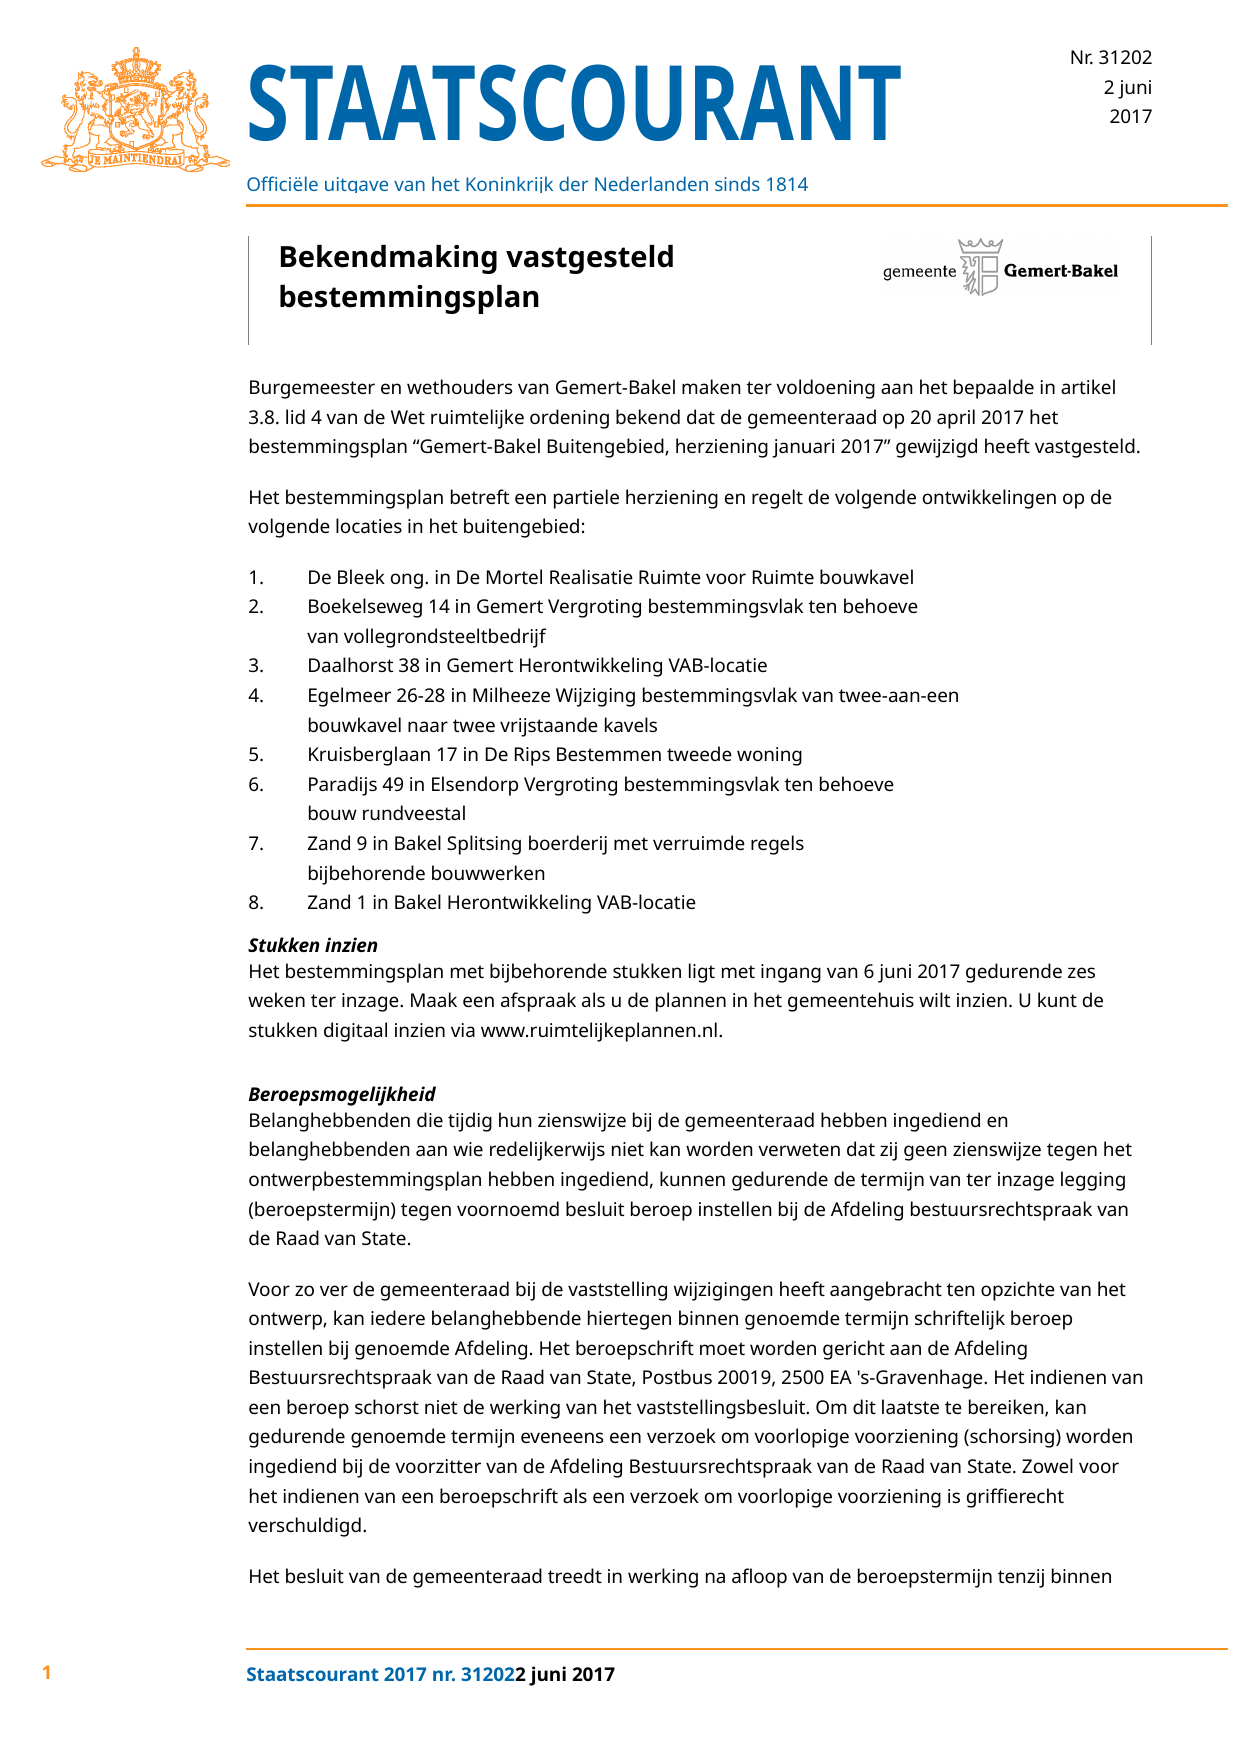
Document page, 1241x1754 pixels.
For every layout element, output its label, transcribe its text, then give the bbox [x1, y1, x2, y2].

list Kruisberglaan 17 in De Rips Bestemmen tweede woning [248, 741, 1152, 767]
list Zand 9 in Bakel Splitsing boerderij met verruimde regels [248, 830, 1152, 856]
table_header [850, 236, 1151, 345]
list Boekelseweg 14 in Gemert Vergroting bestemmingsvlak ten behoeve [248, 593, 1152, 619]
text Voor zo ver de gemeenteraad bij de vaststelling wijzigingen heeft aangebracht ten opzichte van het ontwerp, kan iedere belanghebbende hiertegen binnen genoemde termijn schriftelijk beroep instellen bij genoemde Afdeling. Het beroepschrift moet worden gericht aan de Afdeling Bestuursrechtspraak van de Raad van State, Postbus 20019, 2500 EA 's-Gravenhage. Het indienen van een beroep schorst niet de werking van het vaststellingsbesluit. Om dit laatste te bereiken, kan gedurende genoemde termijn eveneens een verzoek om voorlopige voorziening (schorsing) worden ingediend bij de voorzitter van de Afdeling Bestuursrechtspraak van de Raad van State. Zowel voor het indienen van een beroepschrift als een verzoek om voorlopige voorziening is griffierecht verschuldigd. [248, 1276, 1152, 1538]
table_header Bekendmaking vastgesteld bestemmingsplan [249, 236, 850, 345]
picture [882, 236, 1119, 297]
list bouwkavel naar twee vrijstaande kavels [248, 712, 1152, 737]
text Burgemeester en wethouders van Gemert-Bakel maken ter voldoening aan het bepaalde in artikel 3.8. lid 4 van de Wet ruimtelijke ordening bekend dat de gemeenteraad op 20 april 2017 het bestemmingsplan “Gemert-Bakel Buitengebied, herziening januari 2017” gewijzigd heeft vastgesteld. [248, 374, 1152, 459]
text Belanghebbenden die tijdig hun zienswijze bij de gemeenteraad hebben ingediend en belanghebbenden aan wie redelijkerwijs niet kan worden verweten dat zij geen zienswijze tegen het ontwerpbestemmingsplan hebben ingediend, kunnen gedurende de termijn van ter inzage legging (beroepstermijn) tegen voornoemd besluit beroep instellen bij de Afdeling bestuursrechtspraak van de Raad van State. [248, 1107, 1152, 1251]
text Het bestemmingsplan met bijbehorende stukken ligt met ingang van 6 juni 2017 gedurende zes weken ter inzage. Maak een afspraak als u de plannen in het gemeentehuis wilt inzien. U kunt de stukken digitaal inzien via www.ruimtelijkeplannen.nl. [248, 958, 1152, 1043]
text Het besluit van de gemeenteraad treedt in werking na afloop van de beroepstermijn tenzij binnen [248, 1563, 1152, 1588]
text Het bestemmingsplan betreft een partiele herziening en regelt de volgende ontwikkelingen op de volgende locaties in het buitengebied: [248, 484, 1152, 539]
list van vollegrondsteeltbedrijf [248, 623, 1152, 649]
list Paradijs 49 in Elsendorp Vergroting bestemmingsvlak ten behoeve [248, 771, 1152, 797]
list Zand 1 in Bakel Herontwikkeling VAB-locatie [248, 889, 1152, 915]
text Beroepsmogelijkheid [248, 1081, 1152, 1107]
list De Bleek ong. in De Mortel Realisatie Ruimte voor Ruimte bouwkavel [248, 564, 1152, 589]
list bijbehorende bouwwerken [248, 860, 1152, 885]
list bouw rundveestal [248, 801, 1152, 826]
picture [41, 47, 231, 172]
text Stukken inzien [248, 932, 1152, 958]
list Daalhorst 38 in Gemert Herontwikkeling VAB-locatie [248, 653, 1152, 678]
list Egelmeer 26-28 in Milheeze Wijziging bestemmingsvlak van twee-aan-een [248, 682, 1152, 708]
